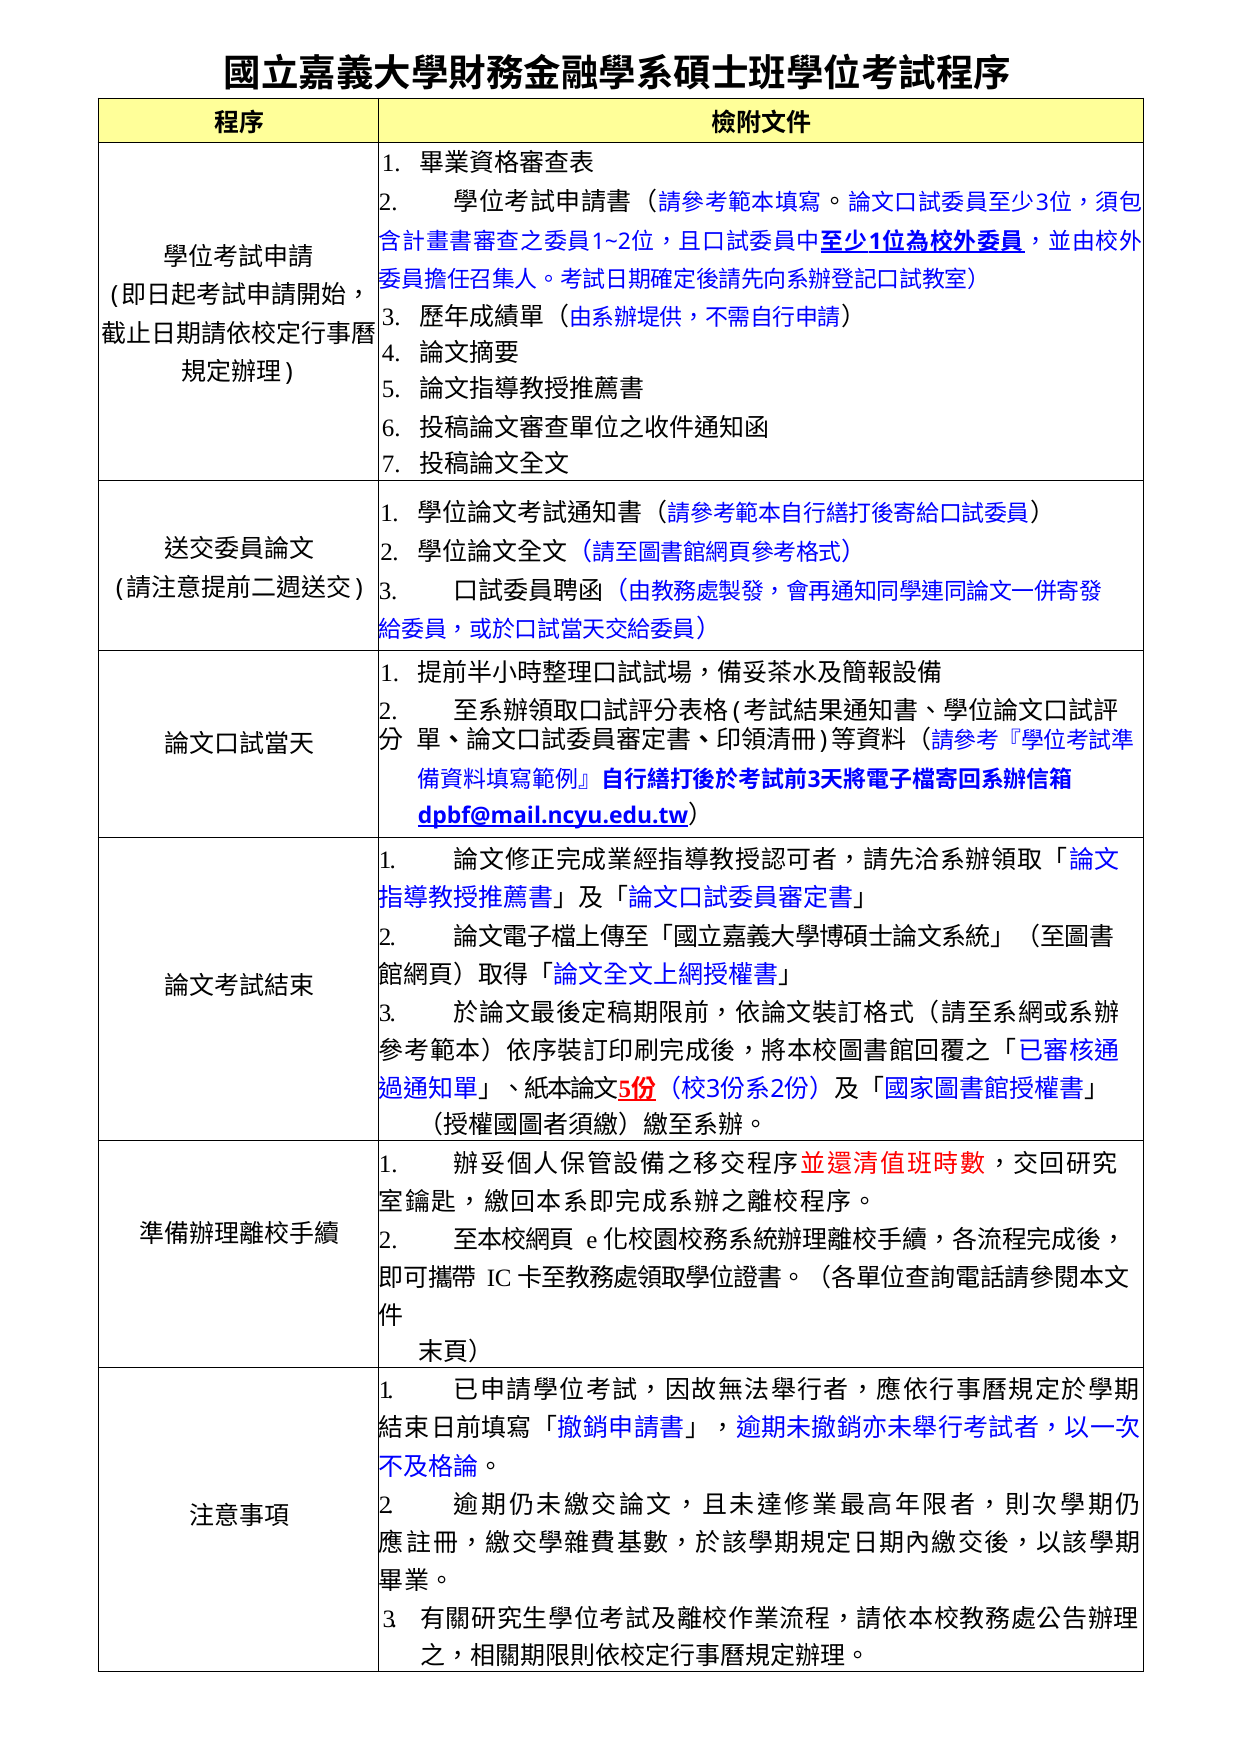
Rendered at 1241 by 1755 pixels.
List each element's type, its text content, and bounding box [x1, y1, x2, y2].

table_cell 論文考試結束 [99, 838, 378, 1140]
table_cell 已申請學位考試，因故無法舉行者，應依行事曆規定於學期結束日前填寫「撤銷申請書」，逾期未撤銷亦未舉行考試者，以一次不及格論。 逾期仍未繳交論文，且未達修業最高年限者，則次學期仍應註冊，繳交學雜費基數，於該學期規定日期內繳交後，以該學期畢業。 有關研究生學位考試及離校作業流程，請依本校教務處公告辦理 之，相關期限則依校定行事曆規定辦理。 [379, 1368, 1143, 1671]
table_cell 學位考試申請 (即日起考試申請開始， 截止日期請依校定行事曆規定辦理) [99, 143, 378, 479]
table_cell 學位論文考試通知書（請參考範本自行繕打後寄給口試委員） 學位論文全文（請至圖書館網頁參考格式） 口試委員聘函（由教務處製發，會再通知同學連同論文一併寄發給委員，或於口試當天交給委員） [379, 481, 1143, 649]
table_cell 畢業資格審查表 學位考試申請書（請參考範本填寫。論文口試委員至少3位，須包含計畫書審查之委員1~2位，且口試委員中至少1位為校外委員，並由校外委員擔任召集人。考試日期確定後請先向系辦登記口試教室） 歷年成績單（由系辦堤供，不需自行申請） 論文摘要 論文指導教授推薦書 投稿論文審查單位之收件通知函 投稿論文全文 [379, 143, 1143, 479]
table_cell 準備辦理離校手續 [99, 1141, 378, 1367]
subtitle 國立嘉義大學財務金融學系碩士班學位考試程序 [223, 43, 1197, 98]
table_cell 提前半小時整理口試試場，備妥茶水及簡報設備 至系辦領取口試評分表格(考試結果通知書、學位論文口試評分 單、論文口試委員審定書、印領清冊)等資料（請參考『學位考試準 備資料填寫範例』自行繕打後於考試前3天將電子檔寄回系辦信箱 dpbf@mail.ncyu.edu.tw） [379, 651, 1143, 837]
table_header 程序 [99, 99, 378, 142]
table_cell 論文口試當天 [99, 651, 378, 837]
table_cell 送交委員論文 (請注意提前二週送交) [99, 481, 378, 649]
table_cell 注意事項 [99, 1368, 378, 1671]
table_header 檢附文件 [379, 99, 1143, 142]
table_cell 辦妥個人保管設備之移交程序並還清值班時數，交回研究室鑰匙，繳回本系即完成系辦之離校程序。 至本校網頁 e 化校園校務系統辦理離校手續，各流程完成後，即可攜帶 IC 卡至教務處領取學位證書。（各單位查詢電話請參閱本文件 末頁） [379, 1141, 1143, 1367]
table_cell 論文修正完成業經指導教授認可者，請先洽系辦領取「論文指導教授推薦書」及「論文口試委員審定書」 論文電子檔上傳至「國立嘉義大學博碩士論文系統」（至圖書館網頁）取得「論文全文上網授權書」 於論文最後定稿期限前，依論文裝訂格式（請至系網或系辦參考範本）依序裝訂印刷完成後，將本校圖書館回覆之「已審核通過通知單」、紙本論文5份（校3份系2份）及「國家圖書館授權書」 （授權國圖者須繳）繳至系辦。 [379, 838, 1143, 1140]
